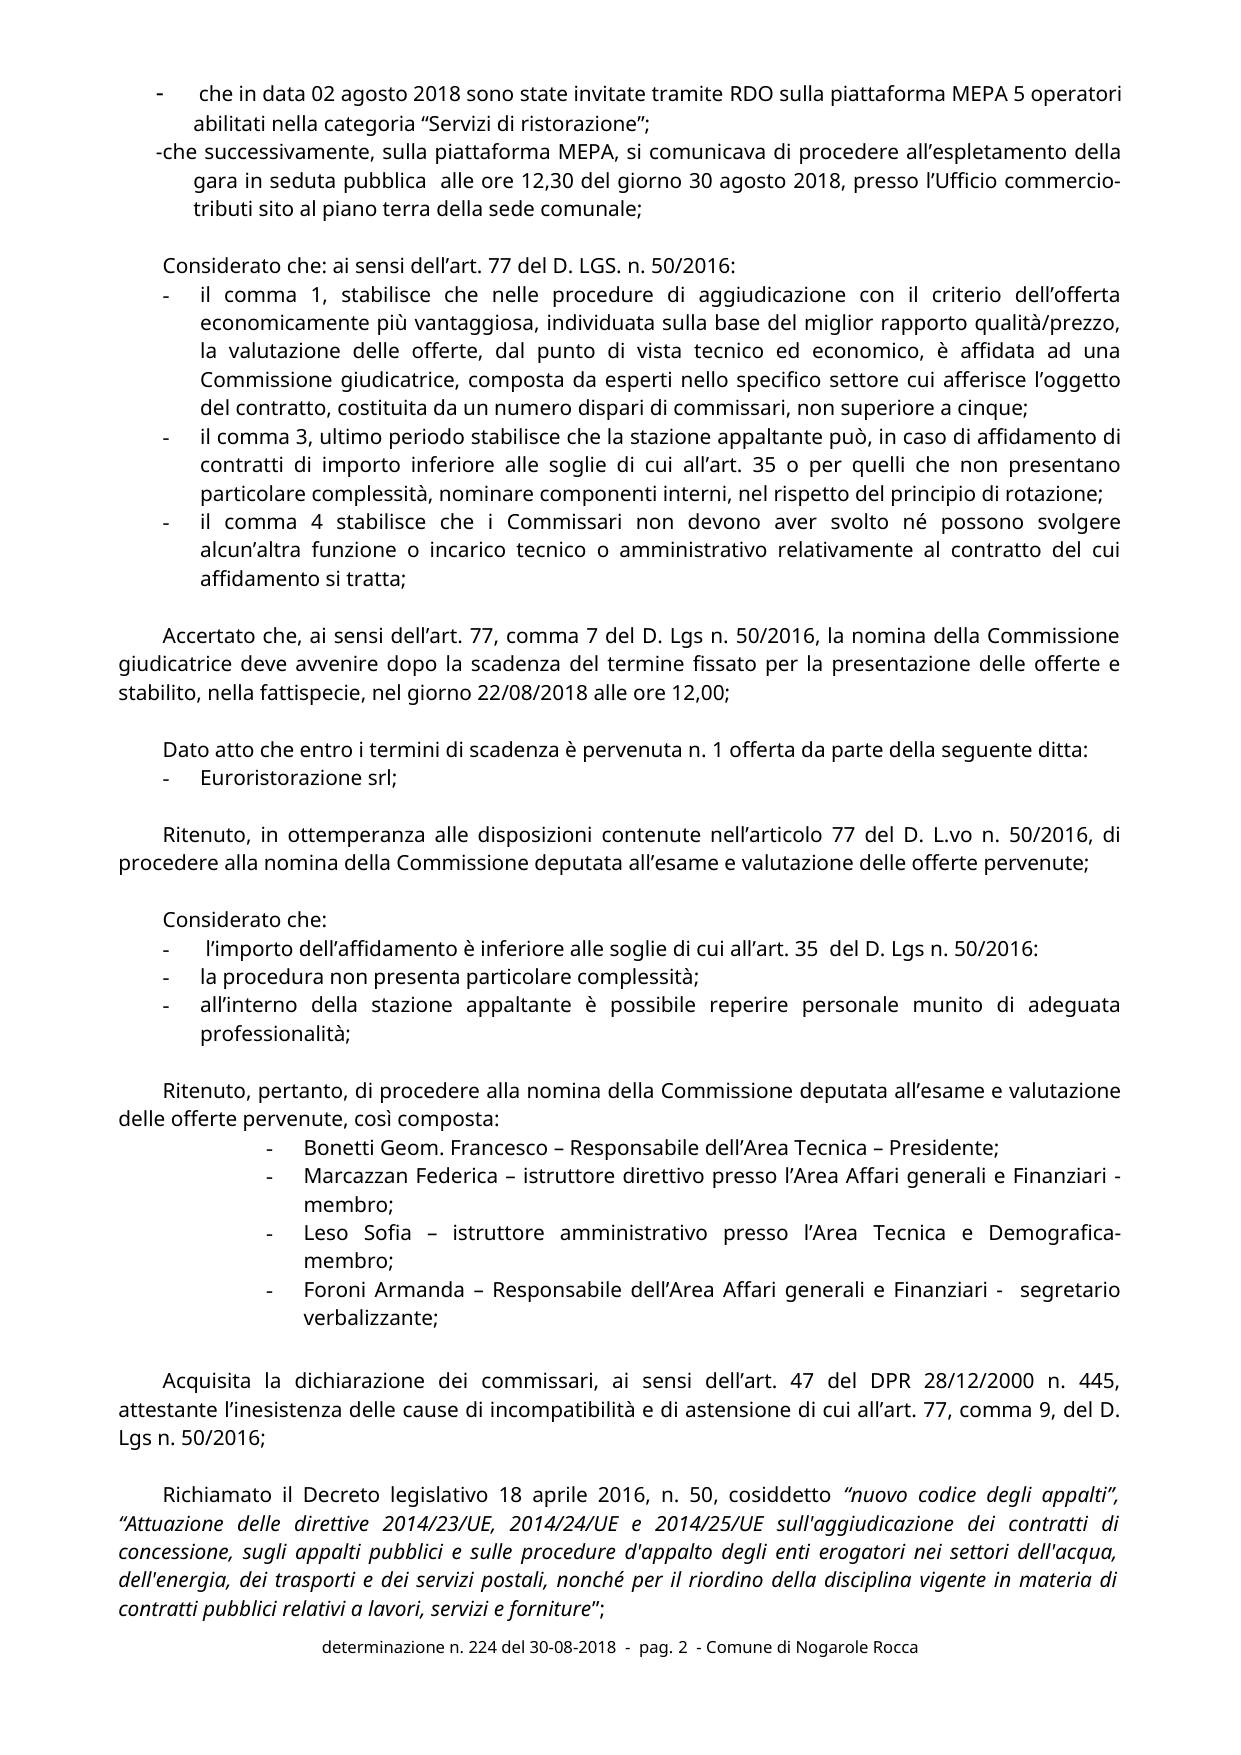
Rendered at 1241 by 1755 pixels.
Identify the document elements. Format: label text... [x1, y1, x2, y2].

list Leso Sofia – istruttore amministrativo presso l’Area Tecnica e Demografica- membro; [266, 1218, 1122, 1275]
list la procedura non presenta particolare complessità; [162, 962, 1122, 991]
list che in data 02 agosto 2018 sono state invitate tramite RDO sulla piattaforma MEPA 5 operatori abilitati nella categoria “Servizi di ristorazione”; [156, 75, 1122, 137]
list il comma 3, ultimo periodo stabilisce che la stazione appaltante può, in caso di affidamento di contratti di importo inferiore alle soglie di cui all’art. 35 o per quelli che non presentano particolare complessità, nominare componenti interni, nel rispetto del principio di rotazione; [162, 422, 1122, 507]
list l’importo dell’affidamento è inferiore alle soglie di cui all’art. 35 del D. Lgs n. 50/2016: [162, 934, 1122, 962]
list Foroni Armanda – Responsabile dell’Area Affari generali e Finanziari - segretario verbalizzante; [266, 1275, 1122, 1332]
list Euroristorazione srl; [162, 763, 1122, 792]
list Bonetti Geom. Francesco – Responsabile dell’Area Tecnica – Presidente; [266, 1133, 1122, 1161]
list Marcazzan Federica – istruttore direttivo presso l’Area Affari generali e Finanziari - membro; [266, 1161, 1122, 1218]
text Richiamato il Decreto legislativo 18 aprile 2016, n. 50, cosiddetto “nuovo codice degli appalti”, “Attuazione delle direttive 2014/23/UE, 2014/24/UE e 2014/25/UE sull'aggiudicazione dei contratti di concessione, sugli appalti pubblici e sulle procedure d'appalto degli enti erogatori nei settori dell'acqua, dell'energia, dei trasporti e dei servizi postali, nonché per il riordino della disciplina vigente in materia di contratti pubblici relativi a lavori, servizi e forniture”; [118, 1480, 1122, 1622]
text Ritenuto, in ottemperanza alle disposizioni contenute nell’articolo 77 del D. L.vo n. 50/2016, di procedere alla nomina della Commissione deputata all’esame e valutazione delle offerte pervenute; [118, 820, 1122, 877]
list che successivamente, sulla piattaforma MEPA, si comunicava di procedere all’espletamento della gara in seduta pubblica alle ore 12,30 del giorno 30 agosto 2018, presso l’Ufficio commercio-tributi sito al piano terra della sede comunale; [156, 137, 1122, 223]
text Considerato che: [118, 905, 1122, 934]
text Acquisita la dichiarazione dei commissari, ai sensi dell’art. 47 del DPR 28/12/2000 n. 445, attestante l’inesistenza delle cause di incompatibilità e di astensione di cui all’art. 77, comma 9, del D. Lgs n. 50/2016; [118, 1367, 1122, 1452]
text Accertato che, ai sensi dell’art. 77, comma 7 del D. Lgs n. 50/2016, la nomina della Commissione giudicatrice deve avvenire dopo la scadenza del termine fissato per la presentazione delle offerte e stabilito, nella fattispecie, nel giorno 22/08/2018 alle ore 12,00; [118, 621, 1122, 706]
text Dato atto che entro i termini di scadenza è pervenuta n. 1 offerta da parte della seguente ditta: [118, 735, 1122, 763]
list il comma 4 stabilisce che i Commissari non devono aver svolto né possono svolgere alcun’altra funzione o incarico tecnico o amministrativo relativamente al contratto del cui affidamento si tratta; [162, 507, 1122, 592]
text Ritenuto, pertanto, di procedere alla nomina della Commissione deputata all’esame e valutazione delle offerte pervenute, così composta: [118, 1076, 1122, 1133]
text Considerato che: ai sensi dell’art. 77 del D. LGS. n. 50/2016: [162, 251, 1122, 280]
list all’interno della stazione appaltante è possibile reperire personale munito di adeguata professionalità; [162, 991, 1122, 1047]
list il comma 1, stabilisce che nelle procedure di aggiudicazione con il criterio dell’offerta economicamente più vantaggiosa, individuata sulla base del miglior rapporto qualità/prezzo, la valutazione delle offerte, dal punto di vista tecnico ed economico, è affidata ad una Commissione giudicatrice, composta da esperti nello specifico settore cui afferisce l’oggetto del contratto, costituita da un numero dispari di commissari, non superiore a cinque; [162, 280, 1122, 422]
